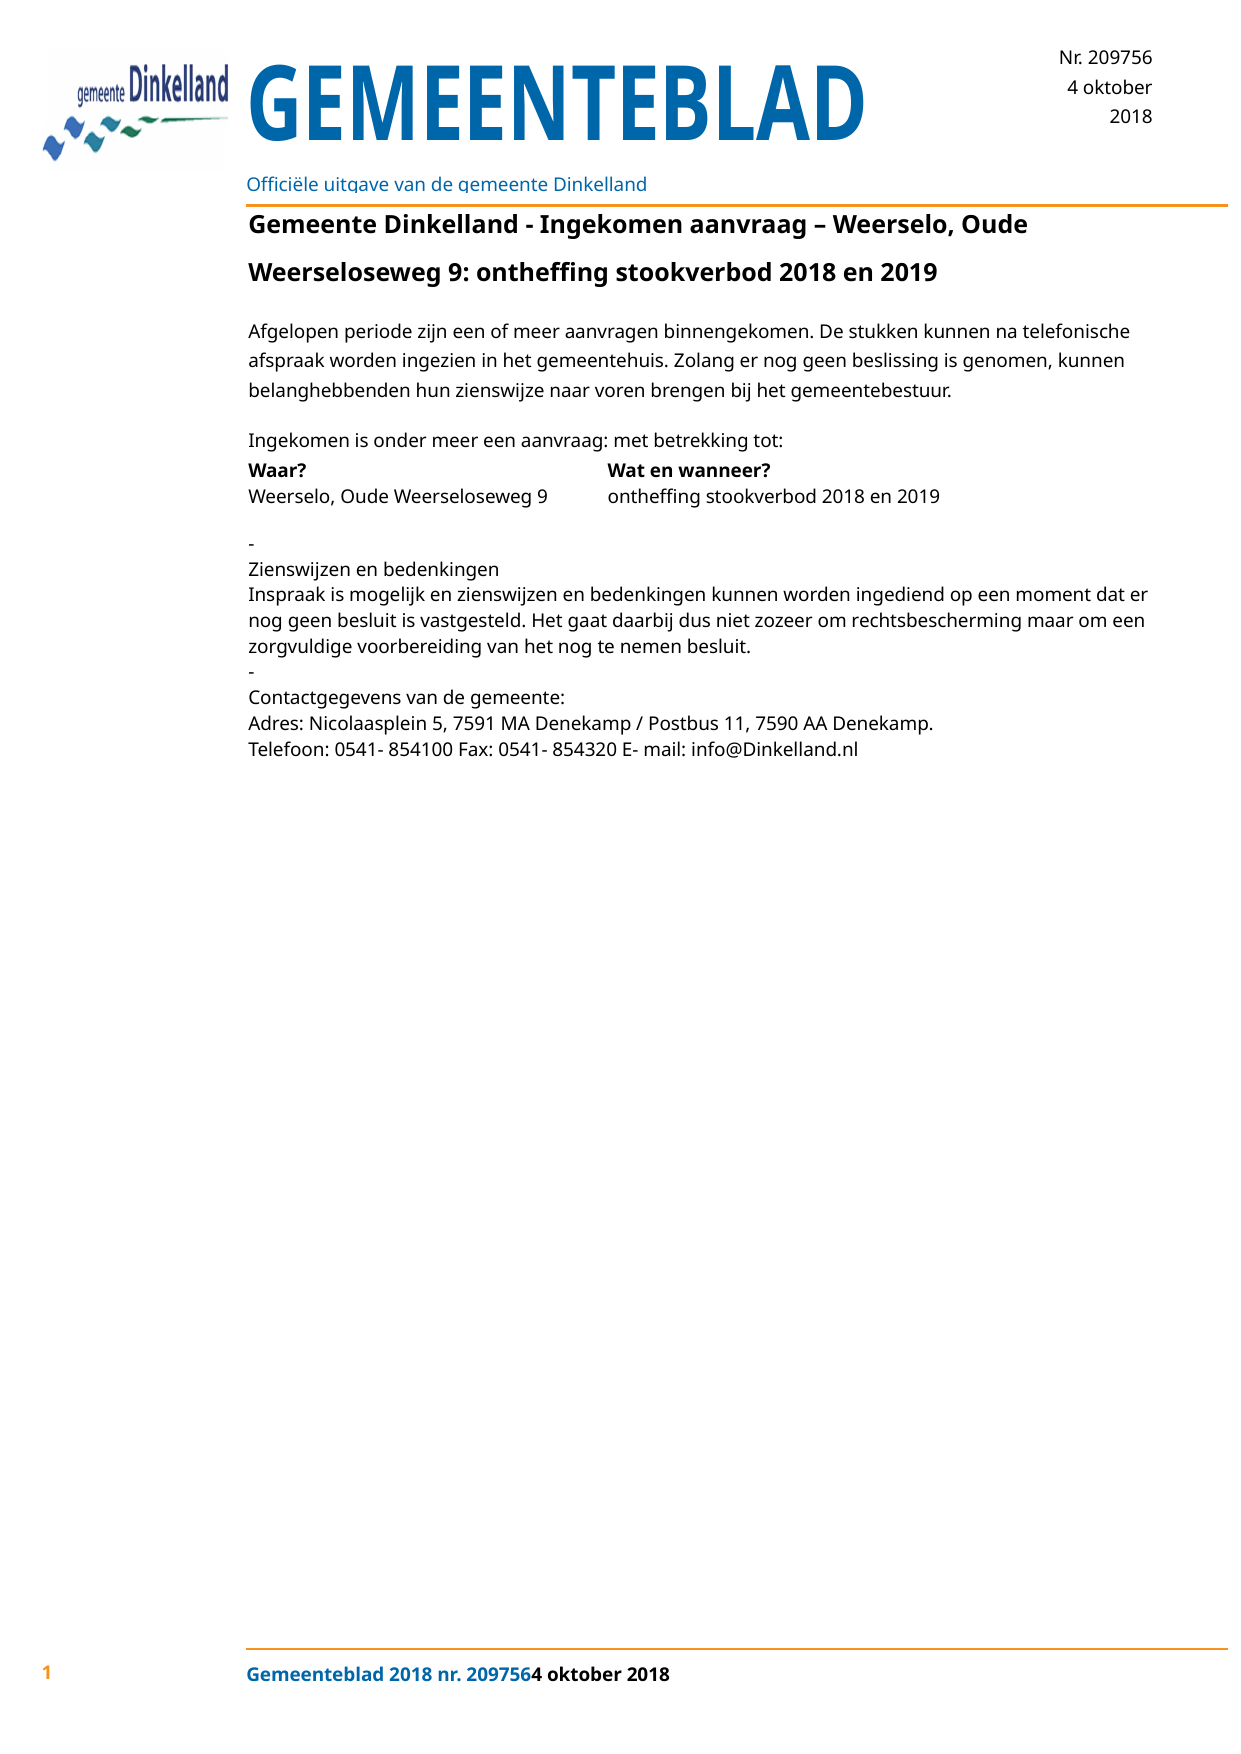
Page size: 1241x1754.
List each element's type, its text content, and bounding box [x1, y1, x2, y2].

text Gemeente Dinkelland - Ingekomen aanvraag – Weerselo, Oude Weerseloseweg 9: ontheffing stookverbod 2018 en 2019 [248, 207, 1152, 288]
table_cell Weerselo, Oude Weerseloseweg 9 [248, 483, 607, 509]
text Zienswijzen en bedenkingen [248, 556, 1152, 582]
table_header Waar? [248, 457, 607, 483]
picture [41, 47, 231, 172]
text Telefoon: 0541- 854100 Fax: 0541- 854320 E- mail: info@Dinkelland.nl [248, 736, 1152, 762]
text Contactgegevens van de gemeente: [248, 684, 1152, 710]
text Afgelopen periode zijn een of meer aanvragen binnengekomen. De stukken kunnen na telefonische afspraak worden ingezien in het gemeentehuis. Zolang er nog geen beslissing is genomen, kunnen belanghebbenden hun zienswijze naar voren brengen bij het gemeentebestuur. [248, 318, 1152, 403]
table_cell ontheffing stookverbod 2018 en 2019 [608, 483, 1152, 509]
table_header Wat en wanneer? [608, 457, 1152, 483]
text - [248, 530, 1152, 556]
text - [248, 659, 1152, 684]
text Adres: Nicolaasplein 5, 7591 MA Denekamp / Postbus 11, 7590 AA Denekamp. [248, 710, 1152, 736]
text Inspraak is mogelijk en zienswijzen en bedenkingen kunnen worden ingediend op een moment dat er nog geen besluit is vastgesteld. Het gaat daarbij dus niet zozeer om rechtsbescherming maar om een zorgvuldige voorbereiding van het nog te nemen besluit. [248, 582, 1152, 659]
text Ingekomen is onder meer een aanvraag: met betrekking tot: [248, 427, 1152, 453]
